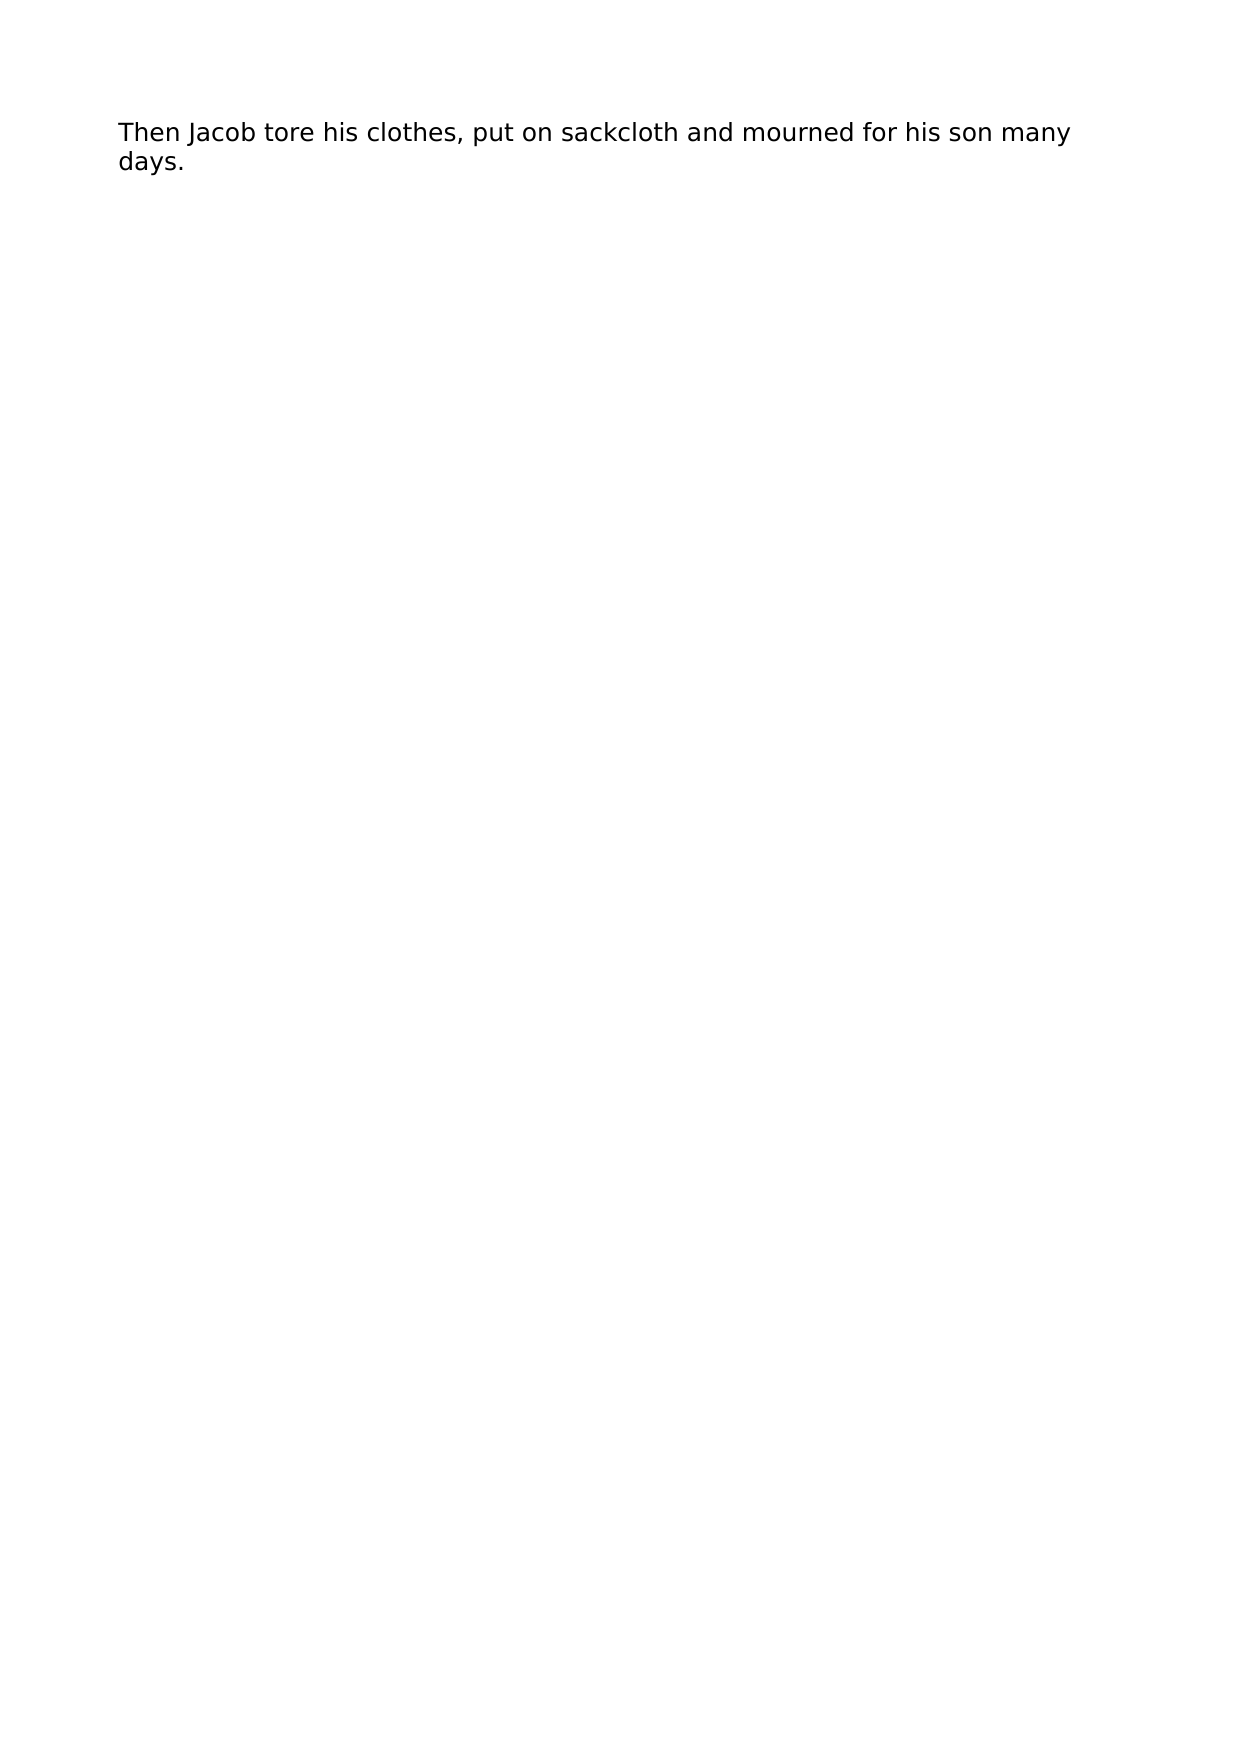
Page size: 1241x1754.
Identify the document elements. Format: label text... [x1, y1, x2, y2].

text Then Jacob tore his clothes, put on sackcloth and mourned for his son many days. [118, 118, 1122, 176]
